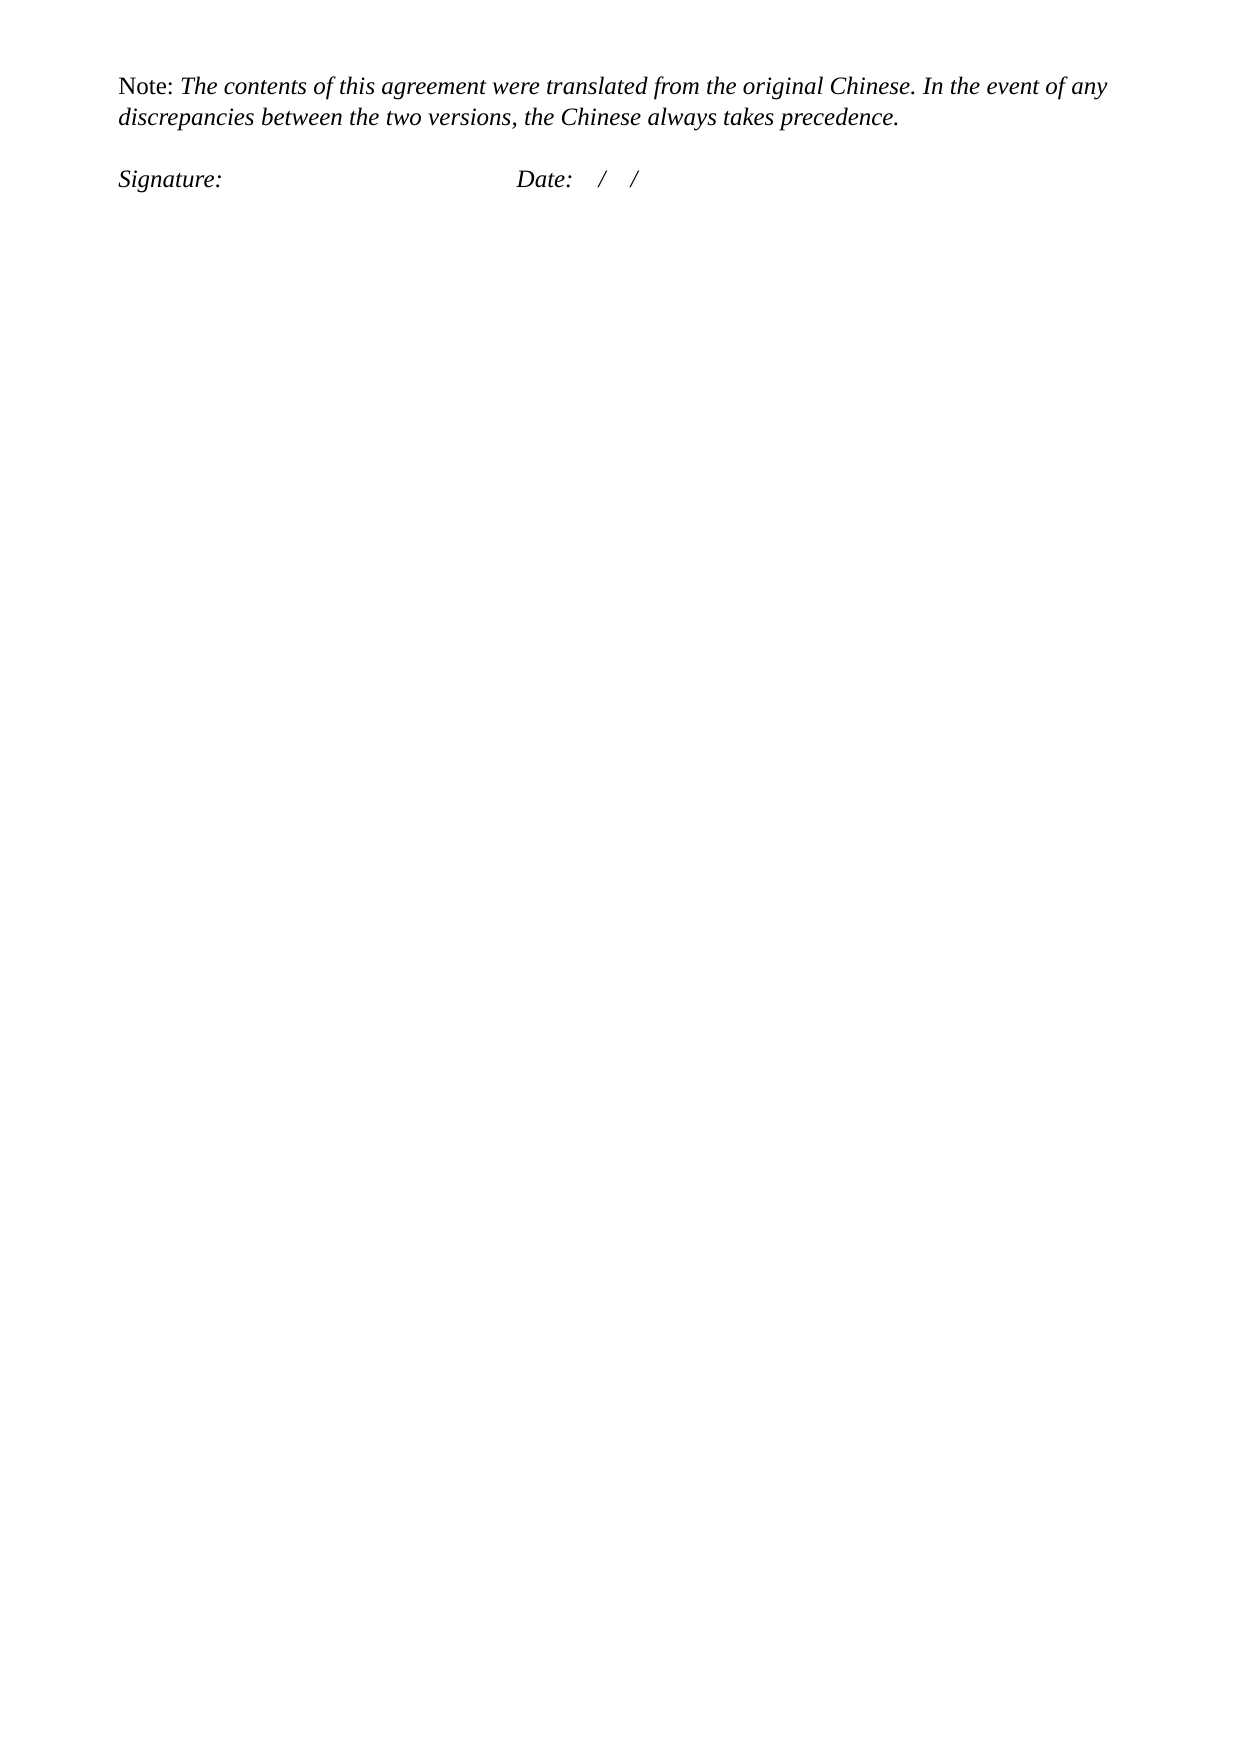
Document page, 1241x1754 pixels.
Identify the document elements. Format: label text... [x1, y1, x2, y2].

text Signature: Date: / / [118, 163, 1122, 194]
text Note: The contents of this agreement were translated from the original Chinese. In the event of any discrepancies between the two versions, the Chinese always takes precedence. [118, 69, 1122, 132]
